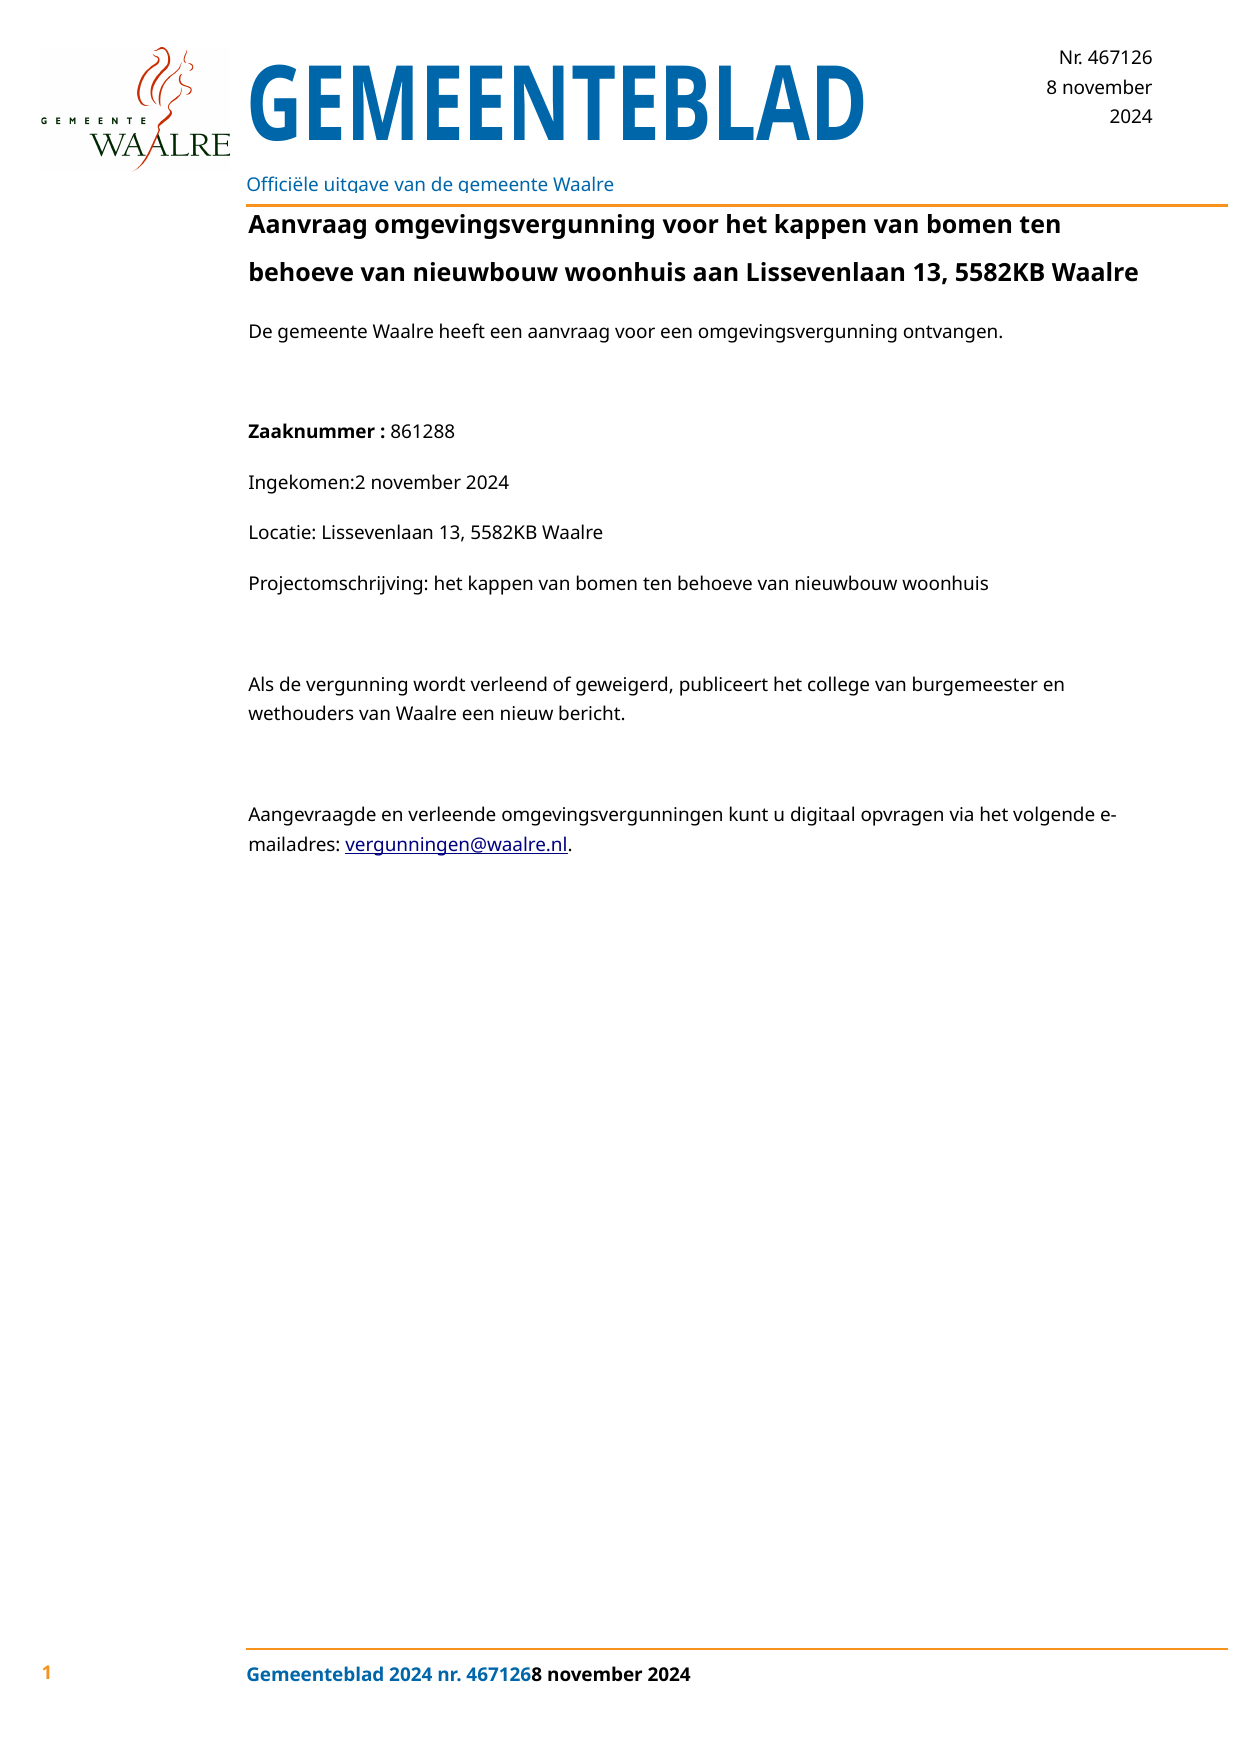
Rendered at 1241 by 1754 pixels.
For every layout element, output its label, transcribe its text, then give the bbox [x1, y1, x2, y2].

text Locatie: Lissevenlaan 13, 5582KB Waalre [248, 519, 1152, 545]
text Projectomschrijving: het kappen van bomen ten behoeve van nieuwbouw woonhuis [248, 570, 1152, 596]
picture [41, 47, 231, 172]
text De gemeente Waalre heeft een aanvraag voor een omgevingsvergunning ontvangen. [248, 318, 1152, 344]
text Zaaknummer : 861288 [248, 419, 1152, 444]
text Ingekomen:2 november 2024 [248, 469, 1152, 495]
text Aangevraagde en verleende omgevingsvergunningen kunt u digitaal opvragen via het volgende e-mailadres: vergunningen@waalre.nl. [248, 801, 1152, 857]
text Als de vergunning wordt verleend of geweigerd, publiceert het college van burgemeester en wethouders van Waalre een nieuw bericht. [248, 671, 1152, 726]
text Aanvraag omgevingsvergunning voor het kappen van bomen ten behoeve van nieuwbouw woonhuis aan Lissevenlaan 13, 5582KB Waalre [248, 207, 1152, 288]
